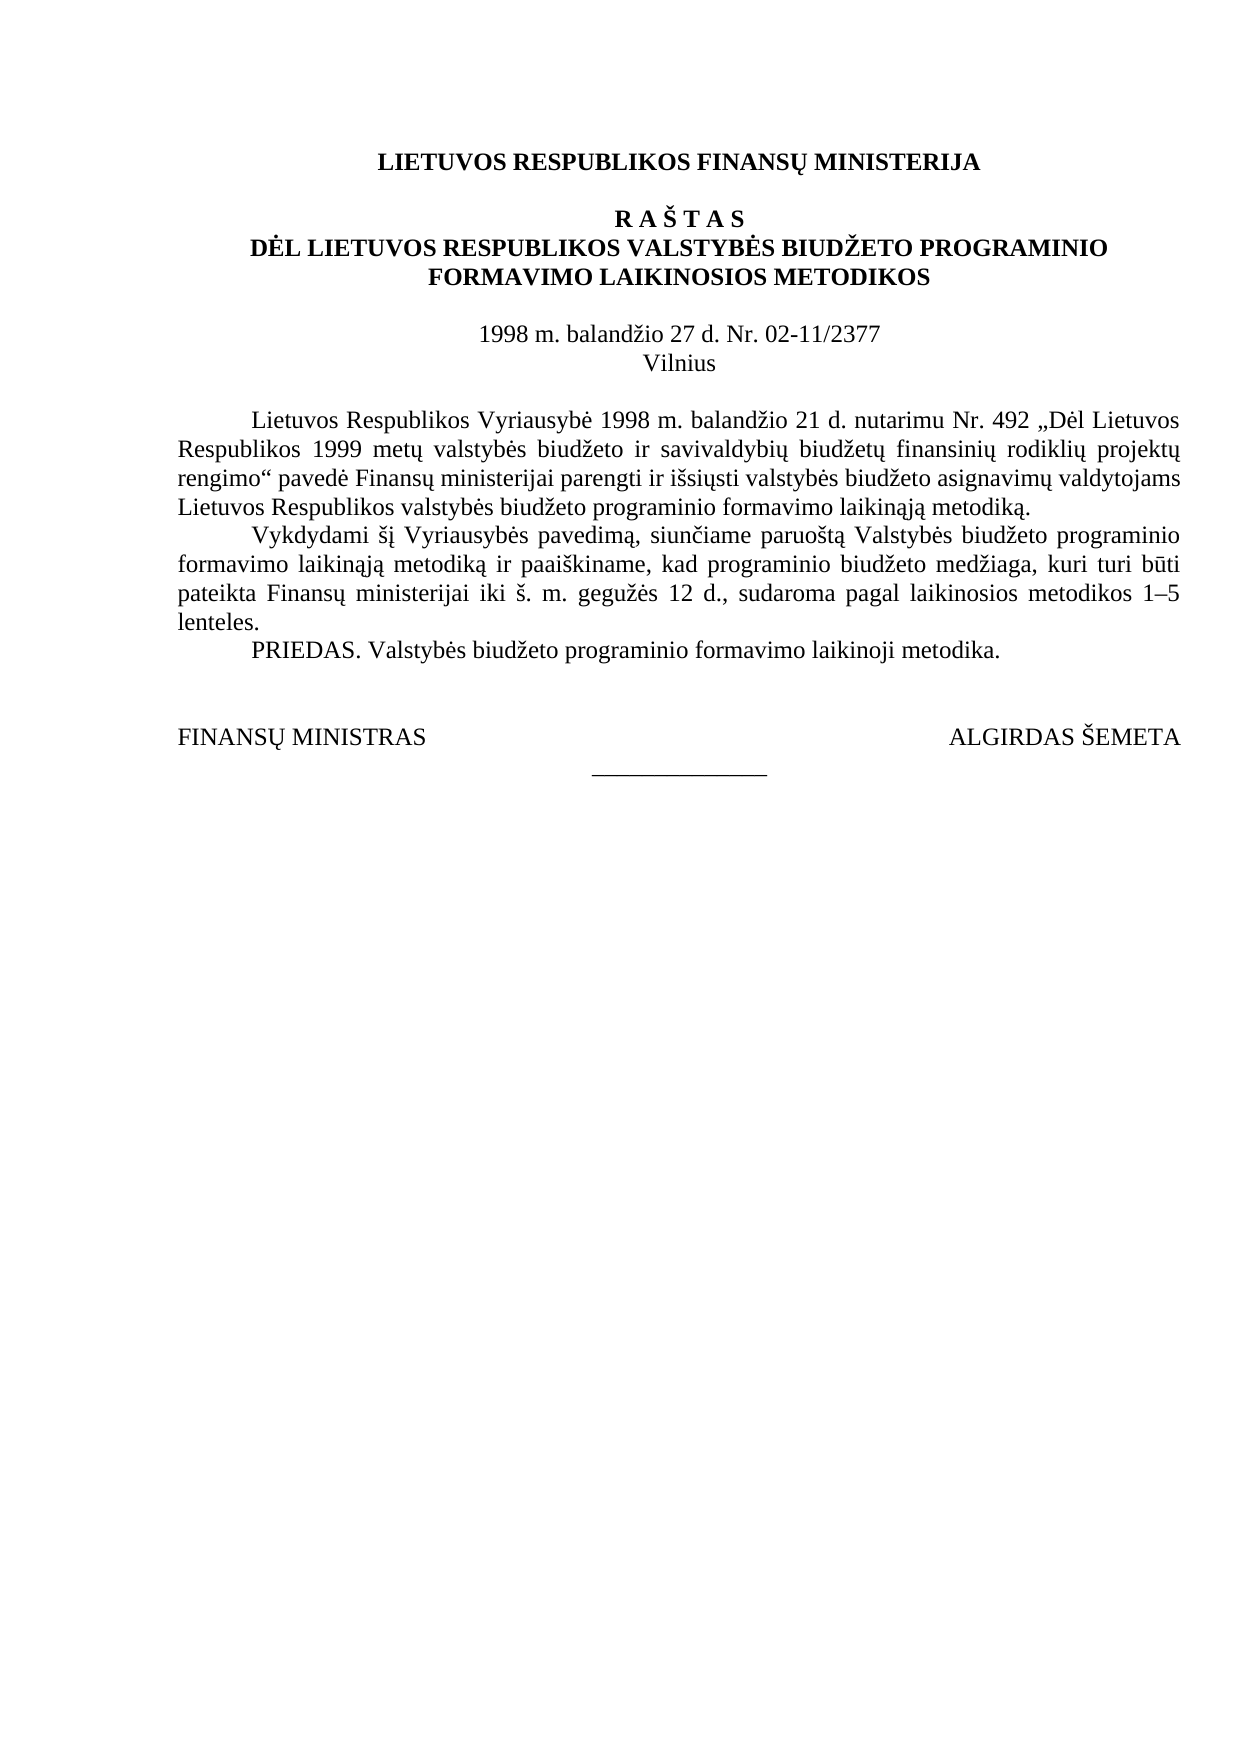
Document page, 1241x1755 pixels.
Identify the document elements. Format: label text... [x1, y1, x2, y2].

text PRIEDAS. Valstybės biudžeto programinio formavimo laikinoji metodika. [177, 636, 1181, 664]
text FINANSŲ MINISTRAS ALGIRDAS ŠEMETA [177, 722, 1181, 751]
text DĖL LIETUVOS RESPUBLIKOS VALSTYBĖS BIUDŽETO PROGRAMINIO FORMAVIMO LAIKINOSIOS METODIKOS [177, 233, 1181, 291]
text R A Š T A S [177, 204, 1181, 233]
text Lietuvos Respublikos Vyriausybė 1998 m. balandžio 21 d. nutarimu Nr. 492 „Dėl Lietuvos Respublikos 1999 metų valstybės biudžeto ir savivaldybių biudžetų finansinių rodiklių projektų rengimo“ pavedė Finansų ministerijai parengti ir išsiųsti valstybės biudžeto asignavimų valdytojams Lietuvos Respublikos valstybės biudžeto programinio formavimo laikinąją metodiką. [177, 406, 1181, 521]
text LIETUVOS RESPUBLIKOS FINANSŲ MINISTERIJA [177, 147, 1181, 176]
text 1998 m. balandžio 27 d. Nr. 02-11/2377 [177, 319, 1181, 348]
text Vilnius [177, 348, 1181, 377]
text Vykdydami šį Vyriausybės pavedimą, siunčiame paruoštą Valstybės biudžeto programinio formavimo laikinąją metodiką ir paaiškiname, kad programinio biudžeto medžiaga, kuri turi būti pateikta Finansų ministerijai iki š. m. gegužės 12 d., sudaroma pagal laikinosios metodikos 1–5 lenteles. [177, 521, 1181, 636]
text ______________ [177, 751, 1181, 779]
